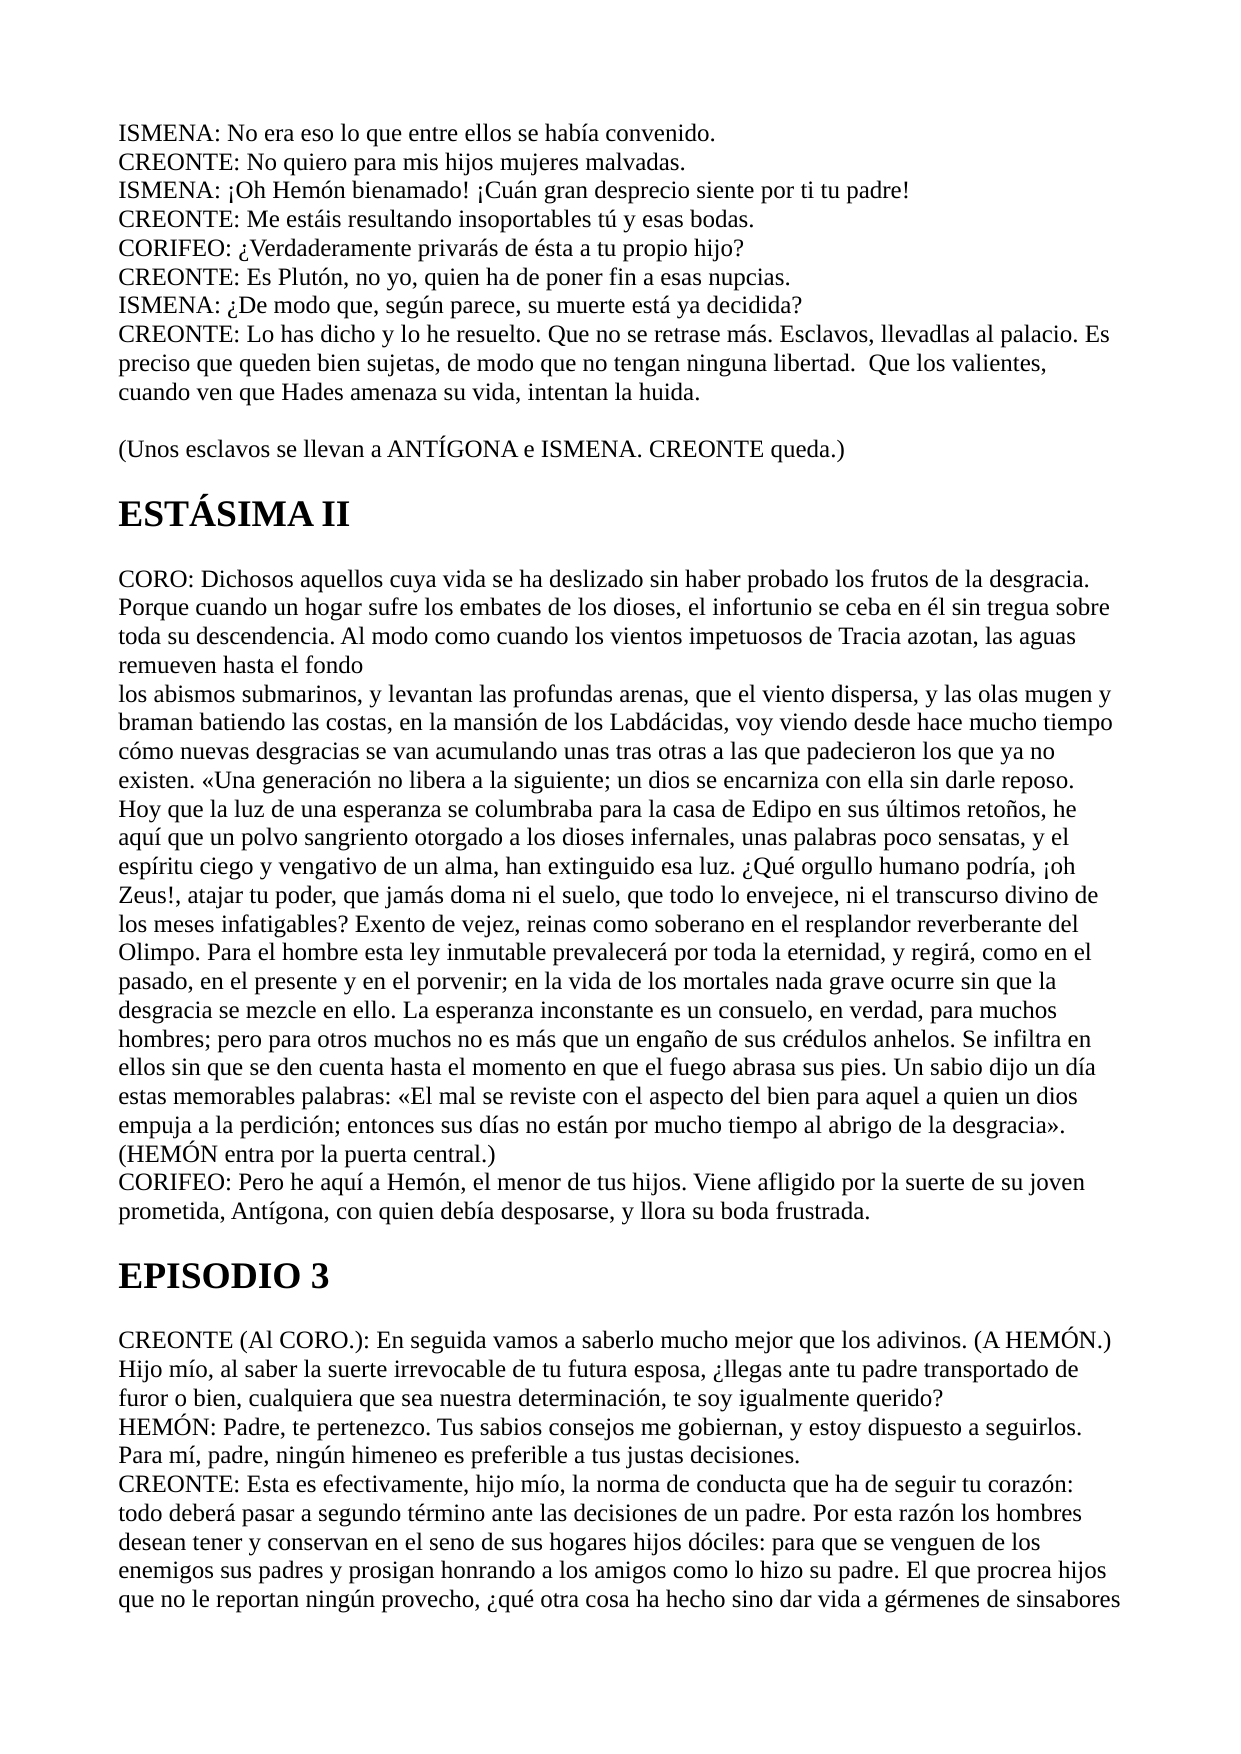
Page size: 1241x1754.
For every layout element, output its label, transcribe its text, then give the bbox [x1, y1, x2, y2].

text CREONTE (Al CORO.): En seguida vamos a saberlo mucho mejor que los adivinos. (A HEMÓN.) Hijo mío, al saber la suerte irrevocable de tu futura esposa, ¿llegas ante tu padre transportado de furor o bien, cualquiera que sea nuestra determinación, te soy igualmente querido? [118, 1326, 1122, 1412]
text EPISODIO 3 [118, 1254, 1122, 1297]
text CREONTE: No quiero para mis hijos mujeres malvadas. [118, 147, 1122, 176]
text CORIFEO: Pero he aquí a Hemón, el menor de tus hijos. Viene afligido por la suerte de su joven prometida, Antígona, con quien debía desposarse, y llora su boda frustrada. [118, 1167, 1122, 1225]
text CREONTE: Esta es efectivamente, hijo mío, la norma de conducta que ha de seguir tu corazón: todo deberá pasar a segundo término ante las decisiones de un padre. Por esta razón los hombres desean tener y conservan en el seno de sus hogares hijos dóciles: para que se venguen de los enemigos sus padres y prosigan honrando a los amigos como lo hizo su padre. El que procrea hijos que no le reportan ningún provecho, ¿qué otra cosa ha hecho sino dar vida a gérmenes de sinsabores [118, 1469, 1122, 1613]
text (HEMÓN entra por la puerta central.) [118, 1139, 1122, 1167]
text HEMÓN: Padre, te pertenezco. Tus sabios consejos me gobiernan, y estoy dispuesto a seguirlos. Para mí, padre, ningún himeneo es preferible a tus justas decisiones. [118, 1412, 1122, 1469]
text ISMENA: ¿De modo que, según parece, su muerte está ya decidida? [118, 291, 1122, 319]
text ISMENA: ¡Oh Hemón bienamado! ¡Cuán gran desprecio siente por ti tu padre! [118, 176, 1122, 204]
text CREONTE: Es Plutón, no yo, quien ha de poner fin a esas nupcias. [118, 262, 1122, 291]
text ISMENA: No era eso lo que entre ellos se había convenido. [118, 118, 1122, 147]
text CORIFEO: ¿Verdaderamente privarás de ésta a tu propio hijo? [118, 233, 1122, 262]
text (Unos esclavos se llevan a ANTÍGONA e ISMENA. CREONTE queda.) [118, 434, 1122, 463]
text ESTÁSIMA II [118, 492, 1122, 535]
text CREONTE: Lo has dicho y lo he resuelto. Que no se retrase más. Esclavos, llevadlas al palacio. Es preciso que queden bien sujetas, de modo que no tengan ninguna libertad. Que los valientes, cuando ven que Hades amenaza su vida, intentan la huida. [118, 319, 1122, 406]
text los abismos submarinos, y levantan las profundas arenas, que el viento dispersa, y las olas mugen y braman batiendo las costas, en la mansión de los Labdácidas, voy viendo desde hace mucho tiempo cómo nuevas desgracias se van acumulando unas tras otras a las que padecieron los que ya no existen. «Una generación no libera a la siguiente; un dios se encarniza con ella sin darle reposo. Hoy que la luz de una esperanza se columbraba para la casa de Edipo en sus últimos retoños, he aquí que un polvo sangriento otorgado a los dioses infernales, unas palabras poco sensatas, y el espíritu ciego y vengativo de un alma, han extinguido esa luz. ¿Qué orgullo humano podría, ¡oh Zeus!, atajar tu poder, que jamás doma ni el suelo, que todo lo envejece, ni el transcurso divino de los meses infatigables? Exento de vejez, reinas como soberano en el resplandor reverberante del Olimpo. Para el hombre esta ley inmutable prevalecerá por toda la eternidad, y regirá, como en el pasado, en el presente y en el porvenir; en la vida de los mortales nada grave ocurre sin que la desgracia se mezcle en ello. La esperanza inconstante es un consuelo, en verdad, para muchos hombres; pero para otros muchos no es más que un engaño de sus crédulos anhelos. Se infiltra en ellos sin que se den cuenta hasta el momento en que el fuego abrasa sus pies. Un sabio dijo un día estas memorables palabras: «El mal se reviste con el aspecto del bien para aquel a quien un dios empuja a la perdición; entonces sus días no están por mucho tiempo al abrigo de la desgracia». [118, 679, 1122, 1139]
text CORO: Dichosos aquellos cuya vida se ha deslizado sin haber probado los frutos de la desgracia. Porque cuando un hogar sufre los embates de los dioses, el infortunio se ceba en él sin tregua sobre toda su descendencia. Al modo como cuando los vientos impetuosos de Tracia azotan, las aguas remueven hasta el fondo [118, 564, 1122, 679]
text CREONTE: Me estáis resultando insoportables tú y esas bodas. [118, 204, 1122, 233]
